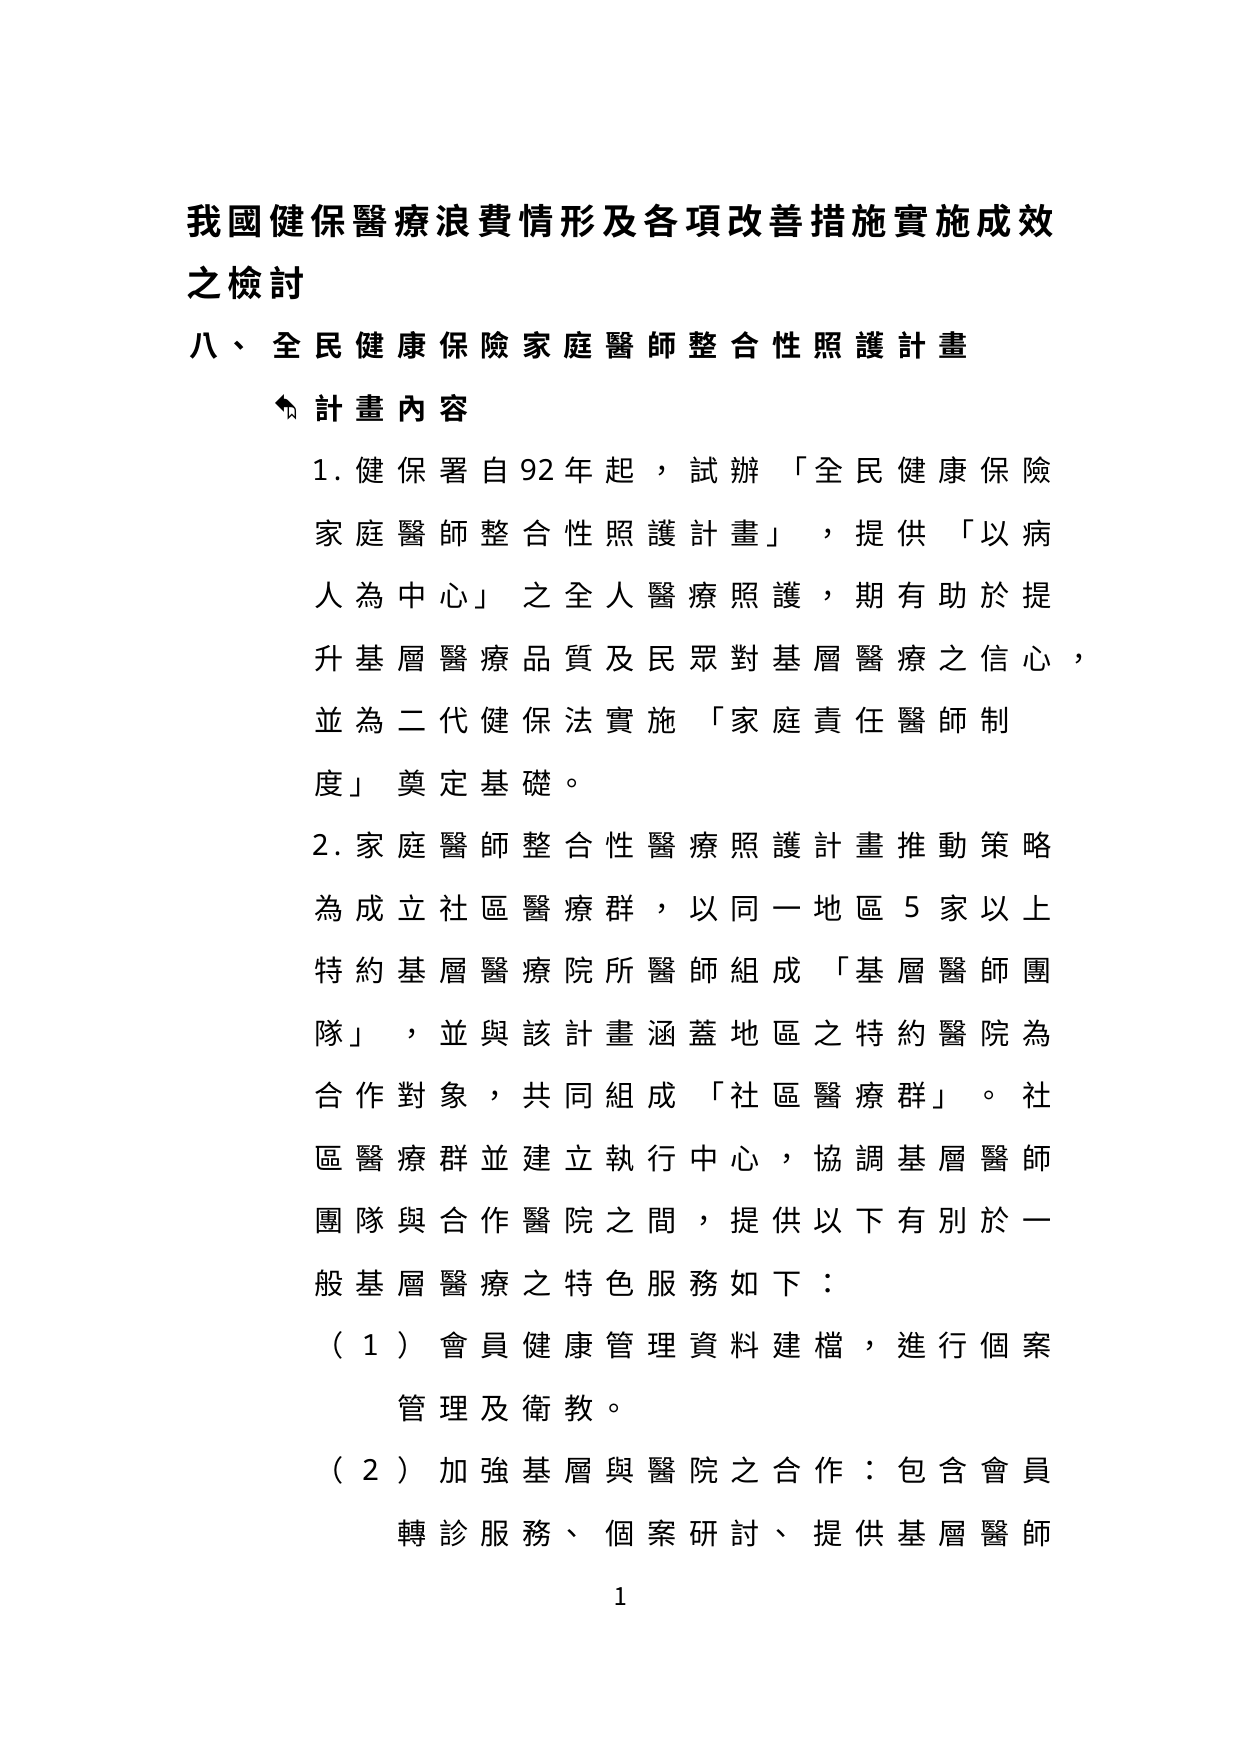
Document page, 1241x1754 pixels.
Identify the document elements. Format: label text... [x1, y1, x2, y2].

text 2.家庭醫師整合性醫療照護計畫推動策略為成立社區醫療群，以同一地區5家以上特約基層醫療院所醫師組成「基層醫師團隊」，並與該計畫涵蓋地區之特約醫院為合作對象，共同組成「社區醫療群」。社區醫療群並建立執行中心，協調基層醫師團隊與合作醫院之間，提供以下有別於一般基層醫療之特色服務如下： [271, 802, 1058, 1302]
text 八、全民健康保險家庭醫師整合性照護計畫 [183, 302, 1058, 365]
text 計畫內容 [242, 365, 1058, 427]
text 1.健保署自92年起，試辦「全民健康保險家庭醫師整合性照護計畫」，提供「以病人為中心」之全人醫療照護，期有助於提升基層醫療品質及民眾對基層醫療之信心，並為二代健保法實施「家庭責任醫師制度」奠定基礎。 [271, 427, 1058, 802]
text （1）會員健康管理資料建檔，進行個案管理及衛教。 [302, 1302, 1058, 1427]
text （2）加強基層與醫院之合作：包含會員轉診服務、個案研討、提供基層醫師 [302, 1427, 1058, 1552]
text 我國健保醫療浪費情形及各項改善措施實施成效之檢討 [183, 177, 1058, 302]
